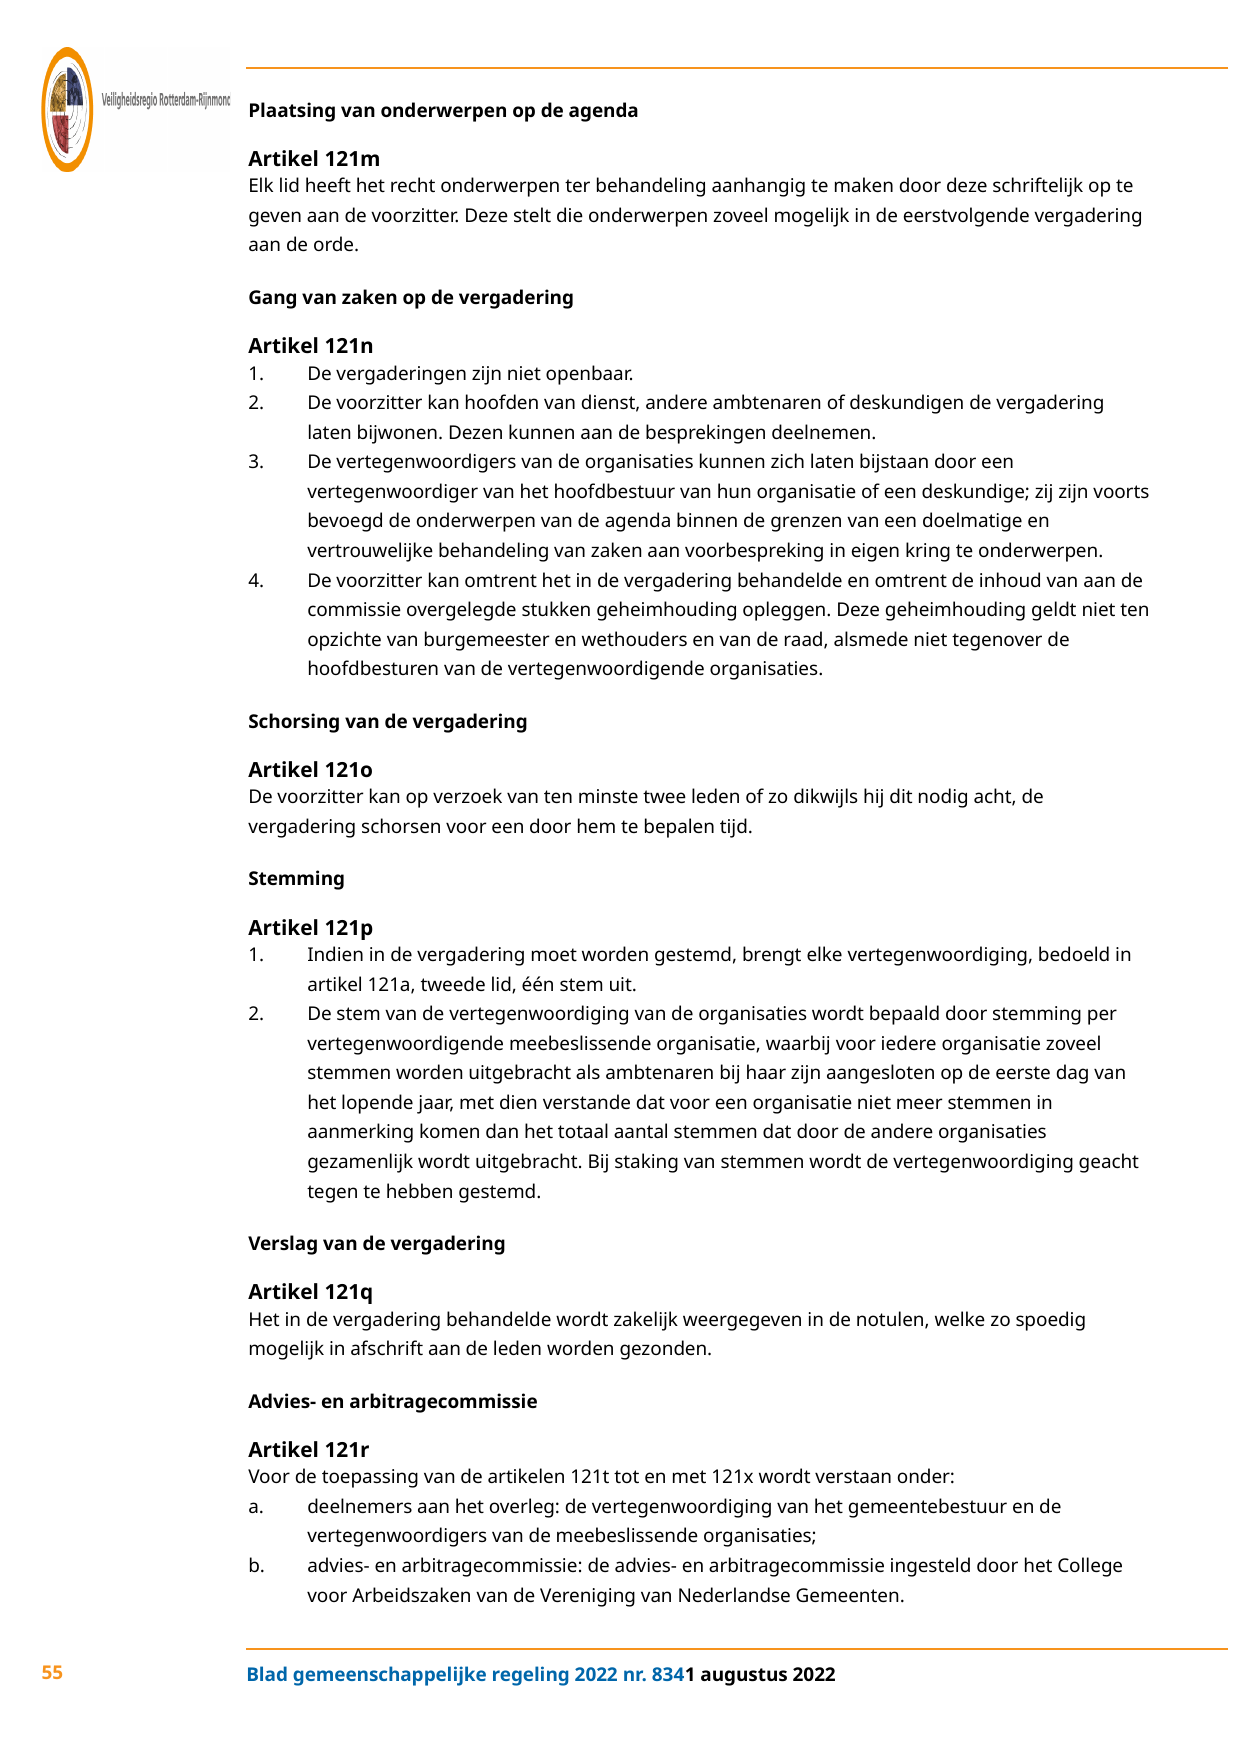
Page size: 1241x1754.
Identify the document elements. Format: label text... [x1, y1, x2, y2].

text Artikel 121o [248, 755, 1152, 783]
text Verslag van de vergadering [248, 1228, 1152, 1257]
text Gang van zaken op de vergadering [248, 282, 1152, 310]
text Plaatsing van onderwerpen op de agenda [248, 95, 1152, 123]
text Voor de toepassing van de artikelen 121t tot en met 121x wordt verstaan onder: [248, 1463, 1152, 1489]
list De vertegenwoordigers van de organisaties kunnen zich laten bijstaan door een vertegenwoordiger van het hoofdbestuur van hun organisatie of een deskundige; zij zijn voorts bevoegd de onderwerpen van de agenda binnen de grenzen van een doelmatige en vertrouwelijke behandeling van zaken aan voorbespreking in eigen kring te onderwerpen. [248, 448, 1152, 563]
text Artikel 121m [248, 144, 1152, 172]
text Artikel 121q [248, 1277, 1152, 1306]
list deelnemers aan het overleg: de vertegenwoordiging van het gemeentebestuur en de vertegenwoordigers van de meebeslissende organisaties; [248, 1493, 1152, 1548]
text Advies- en arbitragecommissie [248, 1386, 1152, 1414]
text Elk lid heeft het recht onderwerpen ter behandeling aanhangig te maken door deze schriftelijk op te geven aan de voorzitter. Deze stelt die onderwerpen zoveel mogelijk in de eerstvolgende vergadering aan de orde. [248, 172, 1152, 257]
text Artikel 121n [248, 331, 1152, 360]
text Het in de vergadering behandelde wordt zakelijk weergegeven in de notulen, welke zo spoedig mogelijk in afschrift aan de leden worden gezonden. [248, 1306, 1152, 1361]
text Schorsing van de vergadering [248, 706, 1152, 734]
text Artikel 121r [248, 1435, 1152, 1463]
list De vergaderingen zijn niet openbaar. [248, 360, 1152, 385]
list De voorzitter kan hoofden van dienst, andere ambtenaren of deskundigen de vergadering laten bijwonen. Dezen kunnen aan de besprekingen deelnemen. [248, 389, 1152, 444]
list advies- en arbitragecommissie: de advies- en arbitragecommissie ingesteld door het College voor Arbeidszaken van de Vereniging van Nederlandse Gemeenten. [248, 1552, 1152, 1607]
text Stemming [248, 863, 1152, 892]
text Artikel 121p [248, 913, 1152, 941]
picture [41, 47, 231, 172]
list De stem van de vertegenwoordiging van de organisaties wordt bepaald door stemming per vertegenwoordigende meebeslissende organisatie, waarbij voor iedere organisatie zoveel stemmen worden uitgebracht als ambtenaren bij haar zijn aangesloten op de eerste dag van het lopende jaar, met dien verstande dat voor een organisatie niet meer stemmen in aanmerking komen dan het totaal aantal stemmen dat door de andere organisaties gezamenlijk wordt uitgebracht. Bij staking van stemmen wordt de vertegenwoordiging geacht tegen te hebben gestemd. [248, 1000, 1152, 1203]
text De voorzitter kan op verzoek van ten minste twee leden of zo dikwijls hij dit nodig acht, de vergadering schorsen voor een door hem te bepalen tijd. [248, 783, 1152, 839]
list Indien in de vergadering moet worden gestemd, brengt elke vertegenwoordiging, bedoeld in artikel 121a, tweede lid, één stem uit. [248, 941, 1152, 996]
list De voorzitter kan omtrent het in de vergadering behandelde en omtrent de inhoud van aan de commissie overgelegde stukken geheimhouding opleggen. Deze geheimhouding geldt niet ten opzichte van burgemeester en wethouders en van de raad, alsmede niet tegenover de hoofdbesturen van de vertegenwoordigende organisaties. [248, 567, 1152, 681]
